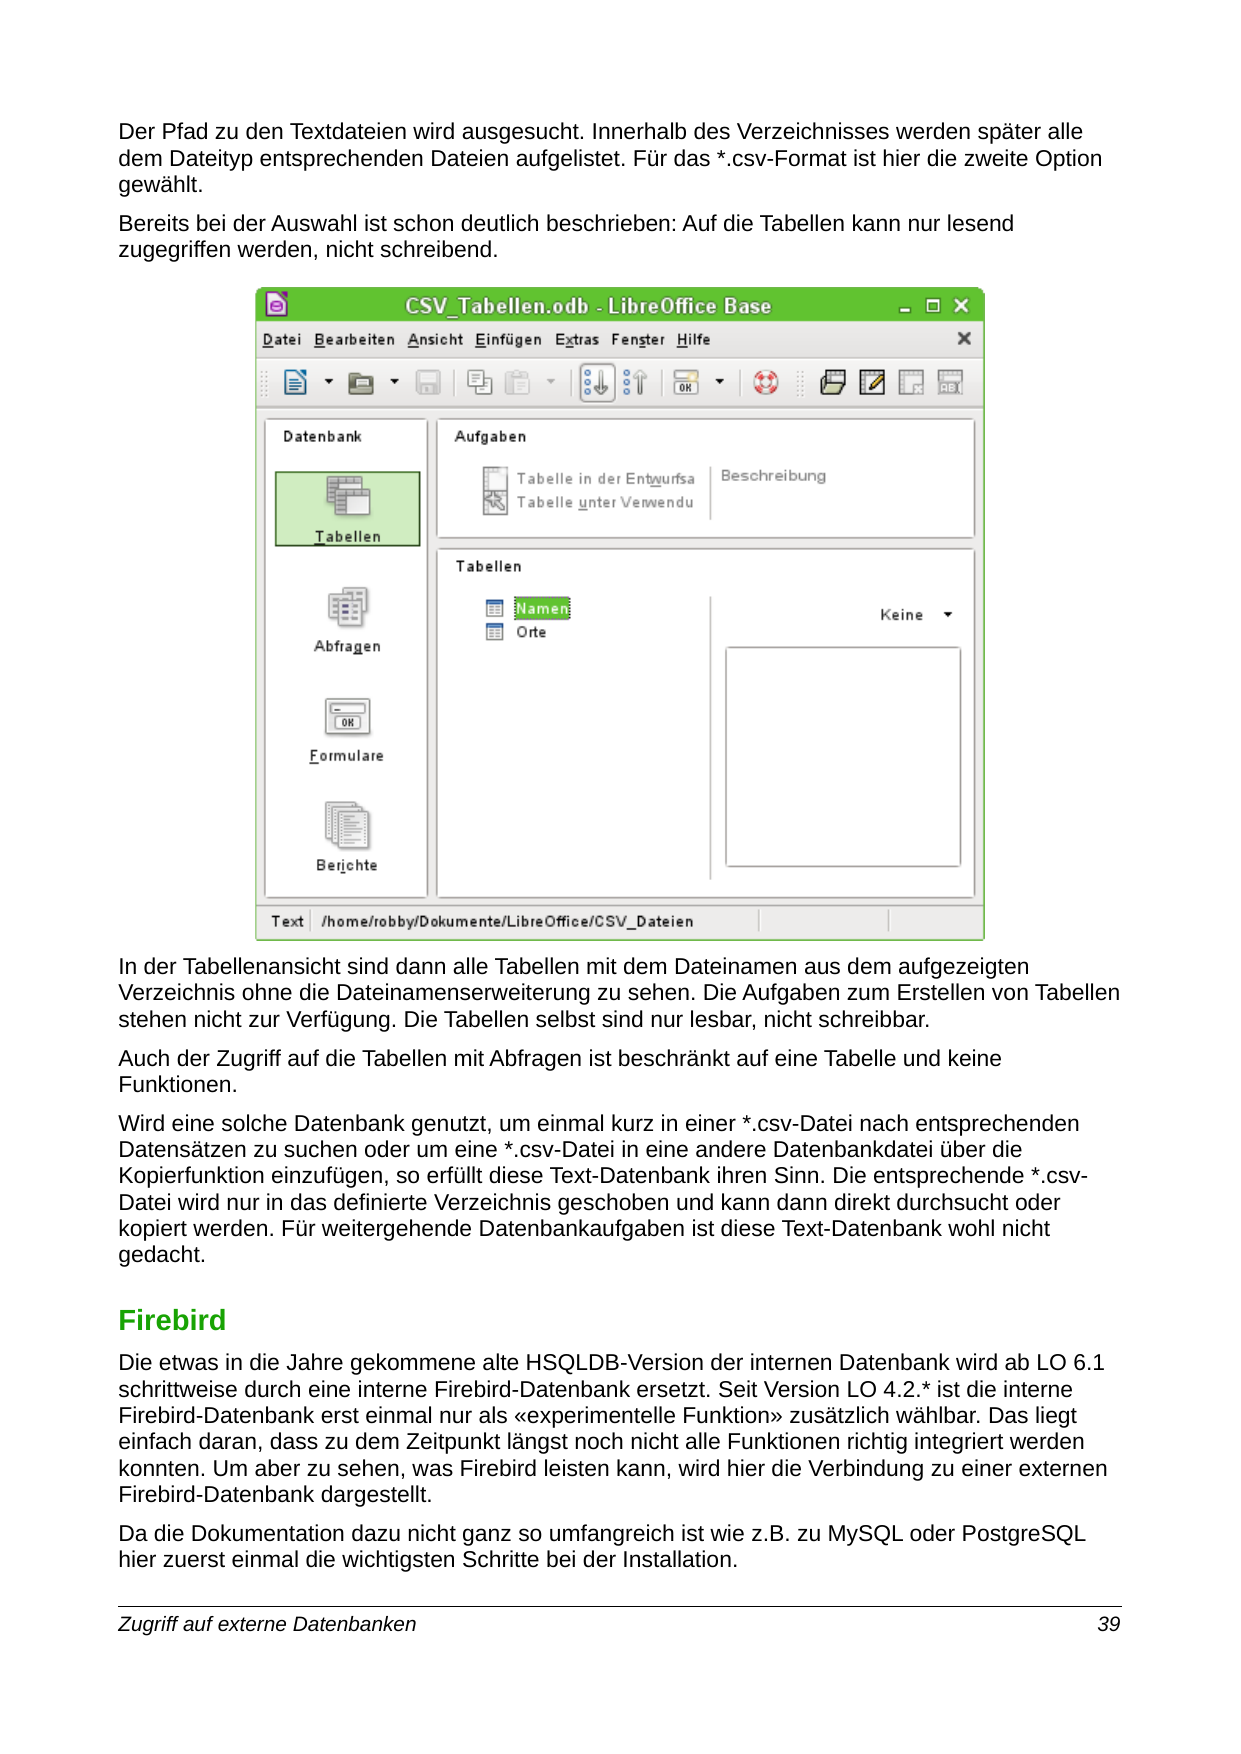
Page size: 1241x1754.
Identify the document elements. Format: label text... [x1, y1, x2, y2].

text Auch der Zugriff auf die Tabellen mit Abfragen ist beschränkt auf eine Tabelle und keine Funktionen. [118, 1044, 1122, 1097]
text Bereits bei der Auswahl ist schon deutlich beschrieben: Auf die Tabellen kann nur lesend zugegriffen werden, nicht schreibend. [118, 210, 1122, 262]
text Der Pfad zu den Textdateien wird ausgesucht. Innerhalb des Verzeichnisses werden später alle dem Dateityp entsprechenden Dateien aufgelistet. Für das *.csv-Format ist hier die zweite Option gewählt. [118, 118, 1122, 197]
subtitle Firebird [118, 1303, 1122, 1337]
text Da die Dokumentation dazu nicht ganz so umfangreich ist wie z.B. zu MySQL oder PostgreSQL hier zuerst einmal die wichtigsten Schritte bei der Installation. [118, 1520, 1122, 1573]
text Die etwas in die Jahre gekommene alte HSQLDB-Version der internen Datenbank wird ab LO 6.1 schrittweise durch eine interne Firebird-Datenbank ersetzt. Seit Version LO 4.2.* ist die interne Firebird-Datenbank erst einmal nur als «experimentelle Funktion» zusätzlich wählbar. Das liegt einfach daran, dass zu dem Zeitpunkt längst noch nicht alle Funktionen richtig integriert werden konnten. Um aber zu sehen, was Firebird leisten kann, wird hier die Verbindung zu einer externen Firebird-Datenbank dargestellt. [118, 1349, 1122, 1507]
text Wird eine solche Datenbank genutzt, um einmal kurz in einer *.csv-Datei nach entsprechenden Datensätzen zu suchen oder um eine *.csv-Datei in eine andere Datenbankdatei über die Kopierfunktion einzufügen, so erfüllt diese Text-Datenbank ihren Sinn. Die entsprechende *.csv-Datei wird nur in das definierte Verzeichnis geschoben und kann dann direkt durchsucht oder kopiert werden. Für weitergehende Datenbankaufgaben ist diese Text-Datenbank wohl nicht gedacht. [118, 1110, 1122, 1268]
text In der Tabellenansicht sind dann alle Tabellen mit dem Dateinamen aus dem aufgezeigten Verzeichnis ohne die Dateinamenserweiterung zu sehen. Die Aufgaben zum Erstellen von Tabellen stehen nicht zur Verfügung. Die Tabellen selbst sind nur lesbar, nicht schreibbar. [118, 953, 1122, 1032]
picture [255, 287, 985, 941]
